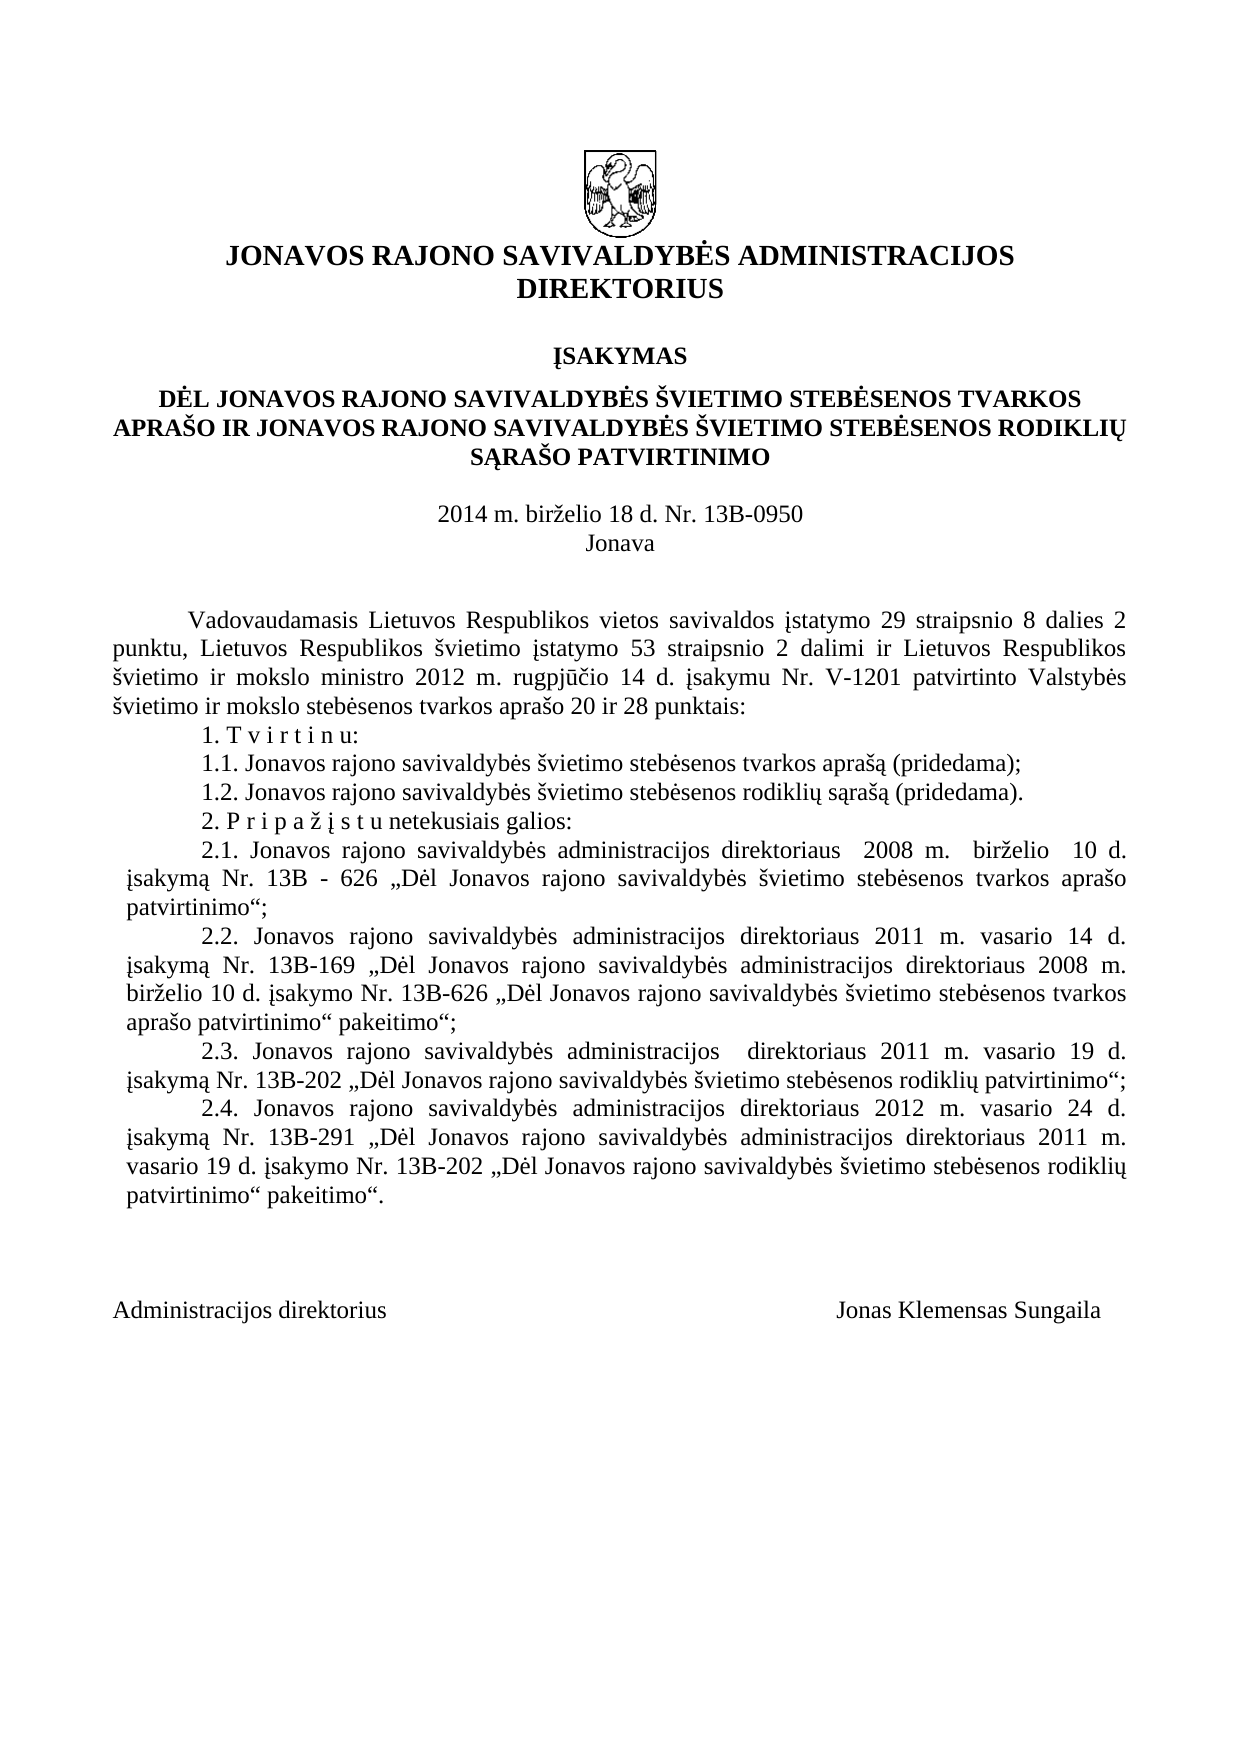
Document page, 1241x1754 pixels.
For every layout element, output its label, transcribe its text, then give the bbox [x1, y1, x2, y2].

text 1.2. Jonavos rajono savivaldybės švietimo stebėsenos rodiklių sąrašą (pridedama). [187, 777, 1128, 806]
text 2014 m. birželio 18 d. Nr. 13B-0950 [112, 499, 1128, 528]
text 2.2. Jonavos rajono savivaldybės administracijos direktoriaus 2011 m. vasario 14 d. įsakymą Nr. 13B-169 „Dėl Jonavos rajono savivaldybės administracijos direktoriaus 2008 m. birželio 10 d. įsakymo Nr. 13B-626 „Dėl Jonavos rajono savivaldybės švietimo stebėsenos tvarkos aprašo patvirtinimo“ pakeitimo“; [126, 921, 1128, 1036]
text 2.3. Jonavos rajono savivaldybės administracijos direktoriaus 2011 m. vasario 19 d. įsakymą Nr. 13B-202 „Dėl Jonavos rajono savivaldybės švietimo stebėsenos rodiklių patvirtinimo“; [126, 1036, 1128, 1093]
text DIREKTORIUS [112, 271, 1128, 305]
text Jonava [112, 528, 1128, 557]
text 1. T v i r t i n u: [201, 720, 1128, 748]
text DĖL JONAVOS RAJONO SAVIVALDYBĖS ŠVIETIMO STEBĖSENOS TVARKOS APRAŠO IR JONAVOS RAJONO SAVIVALDYBĖS ŠVIETIMO STEBĖSENOS RODIKLIŲ SĄRAŠO PATVIRTINIMO [112, 384, 1128, 470]
text JONAVOS RAJONO SAVIVALDYBĖS ADMINISTRACIJOS [112, 238, 1128, 271]
text 2.1. Jonavos rajono savivaldybės administracijos direktoriaus 2008 m. birželio 10 d. įsakymą Nr. 13B - 626 „Dėl Jonavos rajono savivaldybės švietimo stebėsenos tvarkos aprašo patvirtinimo“; [126, 835, 1128, 921]
text ĮSAKYMAS [112, 341, 1128, 370]
text 2. P r i p a ž į s t u netekusiais galios: [187, 806, 1128, 835]
text 1.1. Jonavos rajono savivaldybės švietimo stebėsenos tvarkos aprašą (pridedama); [187, 748, 1128, 777]
text Administracijos direktorius Jonas Klemensas Sungaila [112, 1295, 1128, 1323]
text 2.4. Jonavos rajono savivaldybės administracijos direktoriaus 2012 m. vasario 24 d. įsakymą Nr. 13B-291 „Dėl Jonavos rajono savivaldybės administracijos direktoriaus 2011 m. vasario 19 d. įsakymo Nr. 13B-202 „Dėl Jonavos rajono savivaldybės švietimo stebėsenos rodiklių patvirtinimo“ pakeitimo“. [126, 1093, 1128, 1208]
text Vadovaudamasis Lietuvos Respublikos vietos savivaldos įstatymo 29 straipsnio 8 dalies 2 punktu, Lietuvos Respublikos švietimo įstatymo 53 straipsnio 2 dalimi ir Lietuvos Respublikos švietimo ir mokslo ministro 2012 m. rugpjūčio 14 d. įsakymu Nr. V-1201 patvirtinto Valstybės švietimo ir mokslo stebėsenos tvarkos aprašo 20 ir 28 punktais: [112, 605, 1128, 720]
